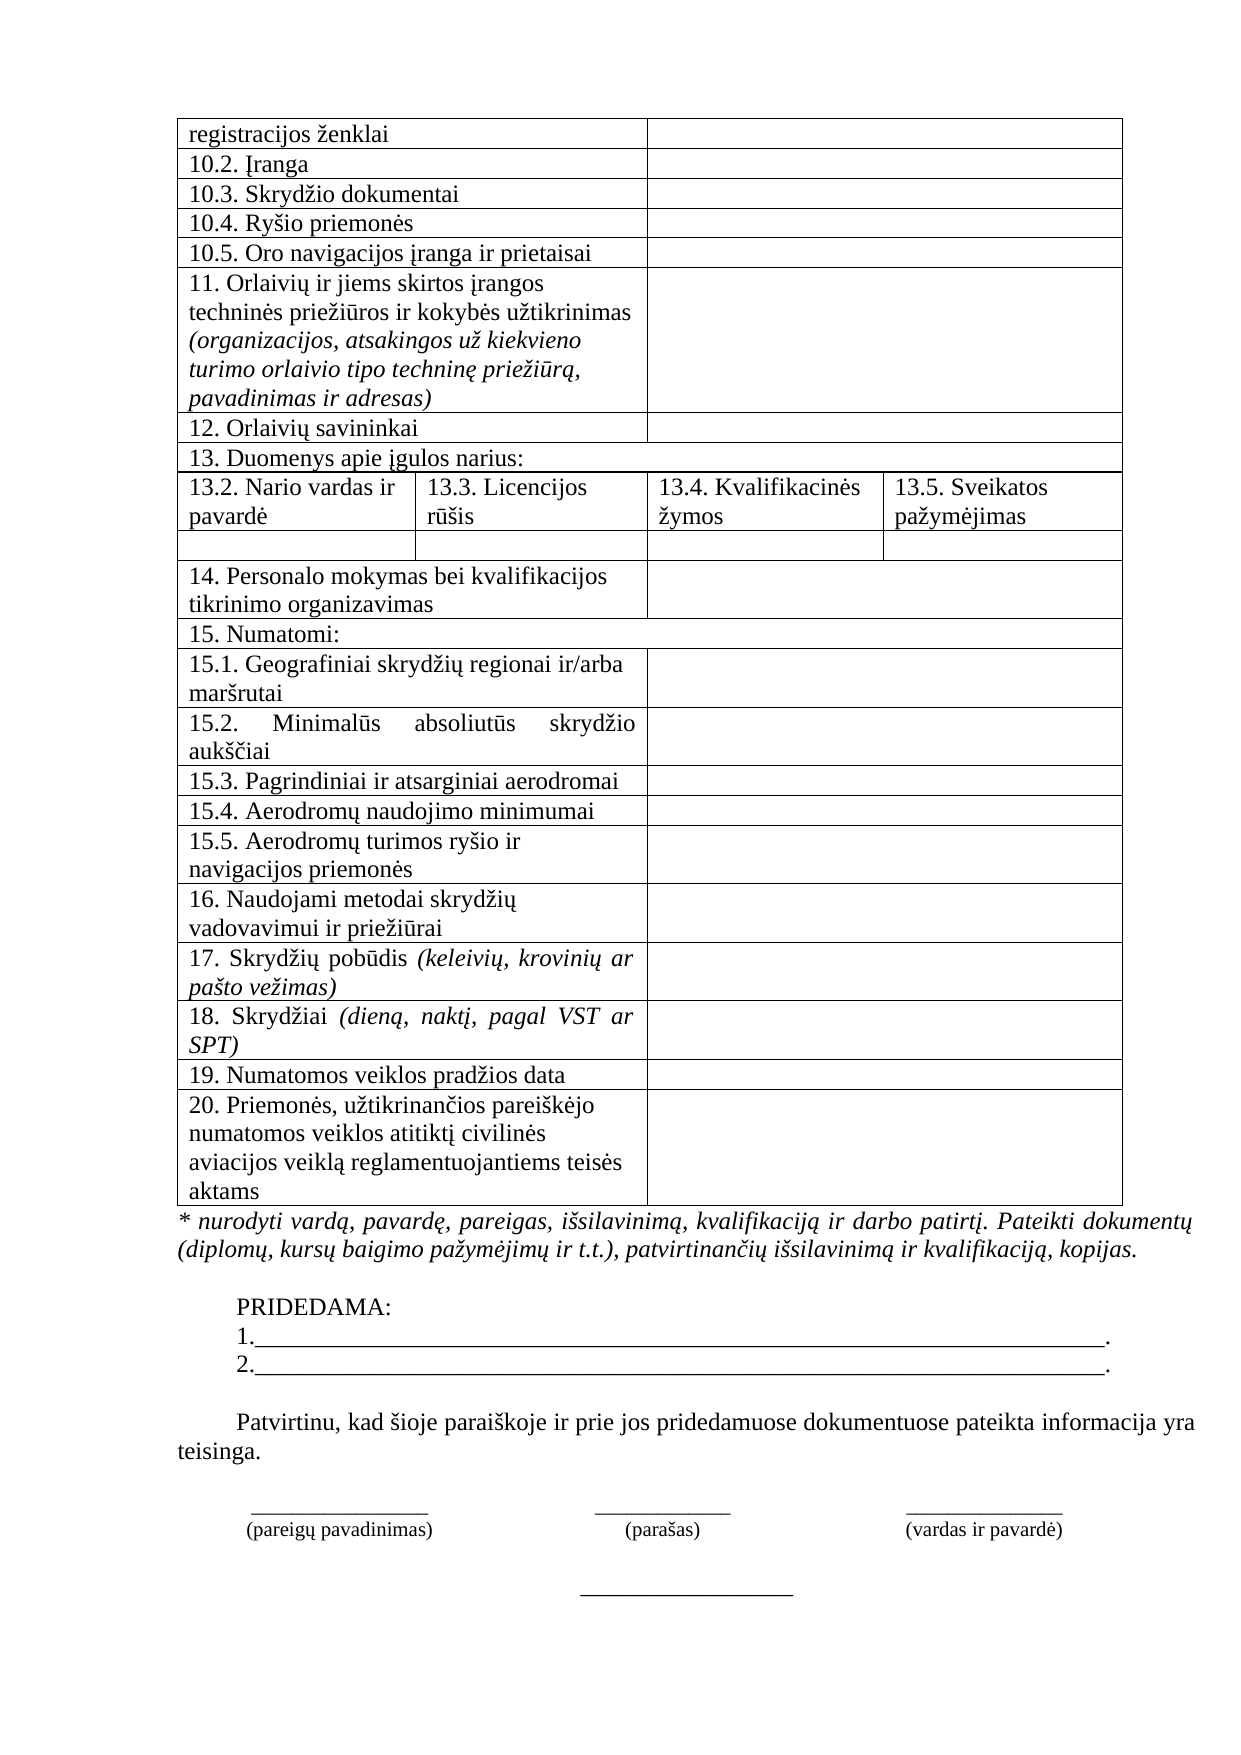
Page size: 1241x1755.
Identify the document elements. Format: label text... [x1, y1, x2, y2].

table_cell 14. Personalo mokymas bei kvalifikacijos tikrinimo organizavimas [178, 561, 647, 618]
table_cell 15.1. Geografiniai skrydžių regionai ir/arba maršrutai [178, 649, 647, 707]
table_cell [884, 531, 1122, 560]
table_cell [648, 149, 1122, 178]
table_cell [648, 1060, 1122, 1089]
table_cell 12. Orlaivių savininkai [178, 413, 647, 442]
table_cell 10.5. Oro navigacijos įranga ir prietaisai [178, 238, 647, 267]
table_cell [648, 884, 1122, 942]
table_cell registracijos ženklai [178, 119, 647, 148]
table_cell 13. Duomenys apie įgulos narius: [178, 443, 1122, 471]
text 2. . [177, 1349, 1196, 1378]
table_cell 17. Skrydžių pobūdis (keleivių, krovinių ar pašto vežimas) [178, 943, 647, 1000]
table_cell 15.2. Minimalūs absoliutūs skrydžio aukščiai [178, 708, 647, 765]
table_cell 13.5. Sveikatos pažymėjimas [884, 473, 1122, 530]
text 1. . [177, 1321, 1196, 1349]
table_cell [648, 179, 1122, 207]
table_cell [648, 238, 1122, 267]
table_cell 10.2. Įranga [178, 149, 647, 178]
table_cell 15.4. Aerodromų naudojimo minimumai [178, 796, 647, 825]
table_cell 19. Numatomos veiklos pradžios data [178, 1060, 647, 1089]
table_cell [648, 209, 1122, 237]
table_cell [648, 1001, 1122, 1059]
text PRIDEDAMA: [177, 1292, 1196, 1321]
table_cell 18. Skrydžiai (dieną, naktį, pagal VST ar SPT) [178, 1001, 647, 1059]
text Patvirtinu, kad šioje paraiškoje ir prie jos pridedamuose dokumentuose pateikta informacija yra teisinga. [177, 1407, 1196, 1464]
table_cell [648, 268, 1122, 412]
table_cell [416, 531, 647, 560]
table_cell [648, 649, 1122, 707]
text _________________ [177, 1570, 1196, 1599]
table_header _______________ (vardas ir pavardė) [823, 1493, 1145, 1541]
table_cell 15. Numatomi: [178, 619, 1122, 648]
table_cell 15.3. Pagrindiniai ir atsarginiai aerodromai [178, 766, 647, 795]
table_header _________________ (pareigų pavadinimas) [177, 1493, 502, 1541]
table_cell 16. Naudojami metodai skrydžių vadovavimui ir priežiūrai [178, 884, 647, 942]
table_cell 13.4. Kvalifikacinės žymos [648, 473, 883, 530]
table_cell [648, 531, 883, 560]
table_cell 11. Orlaivių ir jiems skirtos įrangos techninės priežiūros ir kokybės užtikrinimas (organizacijos, atsakingos už kiekvieno turimo orlaivio tipo techninę priežiūrą, pavadinimas ir adresas) [178, 268, 647, 412]
table_cell 10.3. Skrydžio dokumentai [178, 179, 647, 207]
table_cell [648, 826, 1122, 883]
table_header _____________ (parašas) [502, 1493, 823, 1541]
table_cell 13.2. Nario vardas ir pavardė [178, 473, 415, 530]
table_cell 10.4. Ryšio priemonės [178, 209, 647, 237]
table_cell [648, 766, 1122, 795]
table_cell [648, 1090, 1122, 1205]
table_cell [648, 413, 1122, 442]
table_cell [648, 943, 1122, 1000]
table_cell [648, 561, 1122, 618]
table_cell 20. Priemonės, užtikrinančios pareiškėjo numatomos veiklos atitiktį civilinės aviacijos veiklą reglamentuojantiems teisės aktams [178, 1090, 647, 1205]
table_cell 15.5. Aerodromų turimos ryšio ir navigacijos priemonės [178, 826, 647, 883]
table_cell [648, 708, 1122, 765]
table_cell 13.3. Licencijos rūšis [416, 473, 647, 530]
table_cell [178, 531, 415, 560]
table_cell [648, 796, 1122, 825]
table_cell [648, 119, 1122, 148]
text * nurodyti vardą, pavardę, pareigas, išsilavinimą, kvalifikaciją ir darbo patirtį. Pateikti dokumentų (diplomų, kursų baigimo pažymėjimų ir t.t.), patvirtinančių išsilavinimą ir kvalifikaciją, kopijas. [177, 1206, 1196, 1263]
